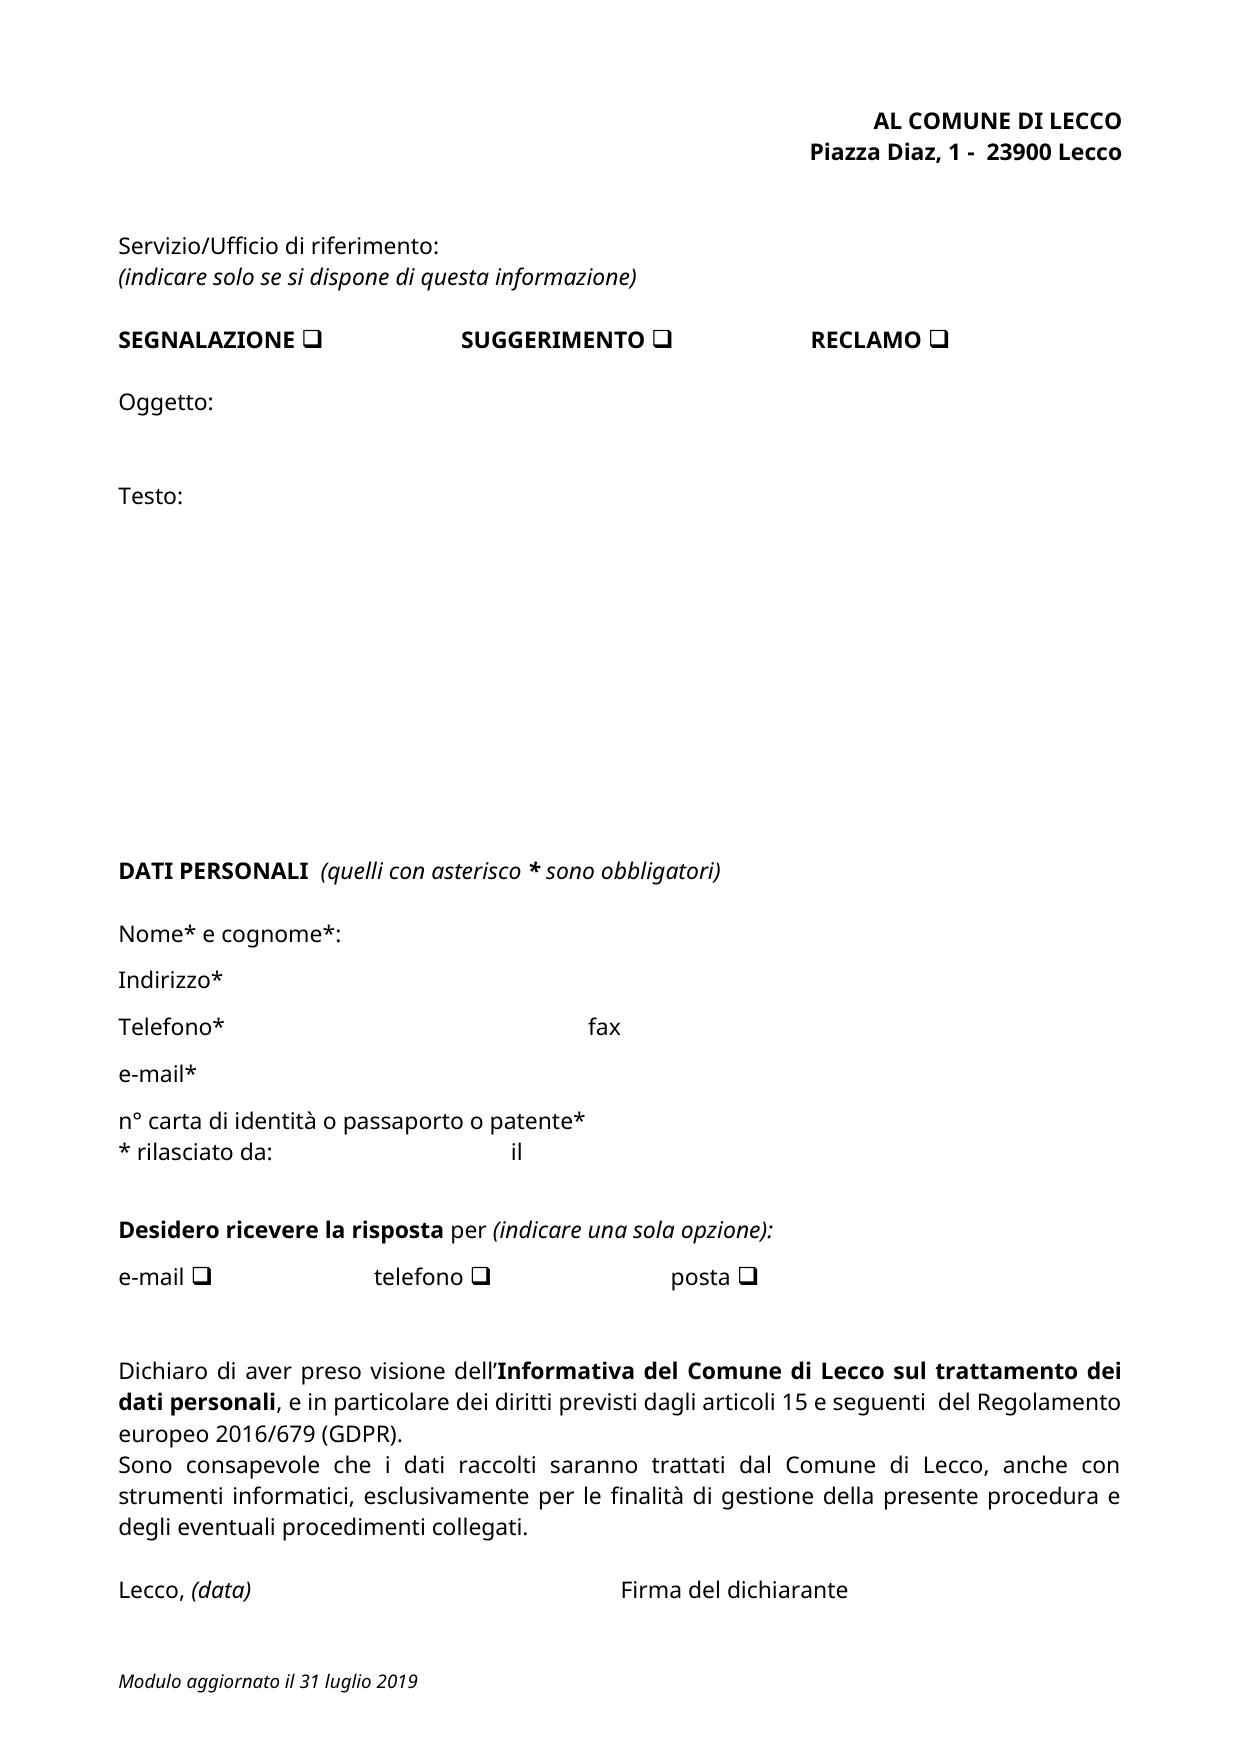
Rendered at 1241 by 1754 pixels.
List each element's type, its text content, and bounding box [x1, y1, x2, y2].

text * rilasciato da: il [118, 1136, 1137, 1167]
text Desidero ricevere la risposta per (indicare una sola opzione): [118, 1167, 1122, 1246]
text Lecco, (data) Firma del dichiarante [118, 1542, 1122, 1605]
text e-mail* [118, 1058, 1137, 1089]
text Sono consapevole che i dati raccolti saranno trattati dal Comune di Lecco, anche con strumenti informatici, esclusivamente per le finalità di gestione della presente procedura e degli eventuali procedimenti collegati. [118, 1449, 1122, 1542]
text Servizio/Ufficio di riferimento: (indicare solo se si dispone di questa informazione) [118, 167, 1137, 292]
text Dichiaro di aver preso visione dell’Informativa del Comune di Lecco sul trattamento dei dati personali, e in particolare dei diritti previsti dagli articoli 15 e seguenti del Regolamento europeo 2016/679 (GDPR). [118, 1355, 1122, 1449]
text e-mail  telefono  posta  [118, 1261, 1122, 1292]
text Nome* e cognome*: [118, 917, 1137, 949]
text Telefono* fax [118, 1011, 1137, 1042]
text SEGNALAZIONE  SUGGERIMENTO  RECLAMO  [118, 292, 1137, 355]
text n° carta di identità o passaporto o patente* [118, 1105, 1137, 1136]
text AL COMUNE DI LECCO Piazza Diaz, 1 - 23900 Lecco [118, 105, 1122, 167]
text Testo: [118, 480, 1137, 511]
text Indirizzo* [118, 964, 1137, 996]
text Oggetto: [118, 386, 1137, 417]
text DATI PERSONALI (quelli con asterisco * sono obbligatori) [118, 855, 1137, 886]
